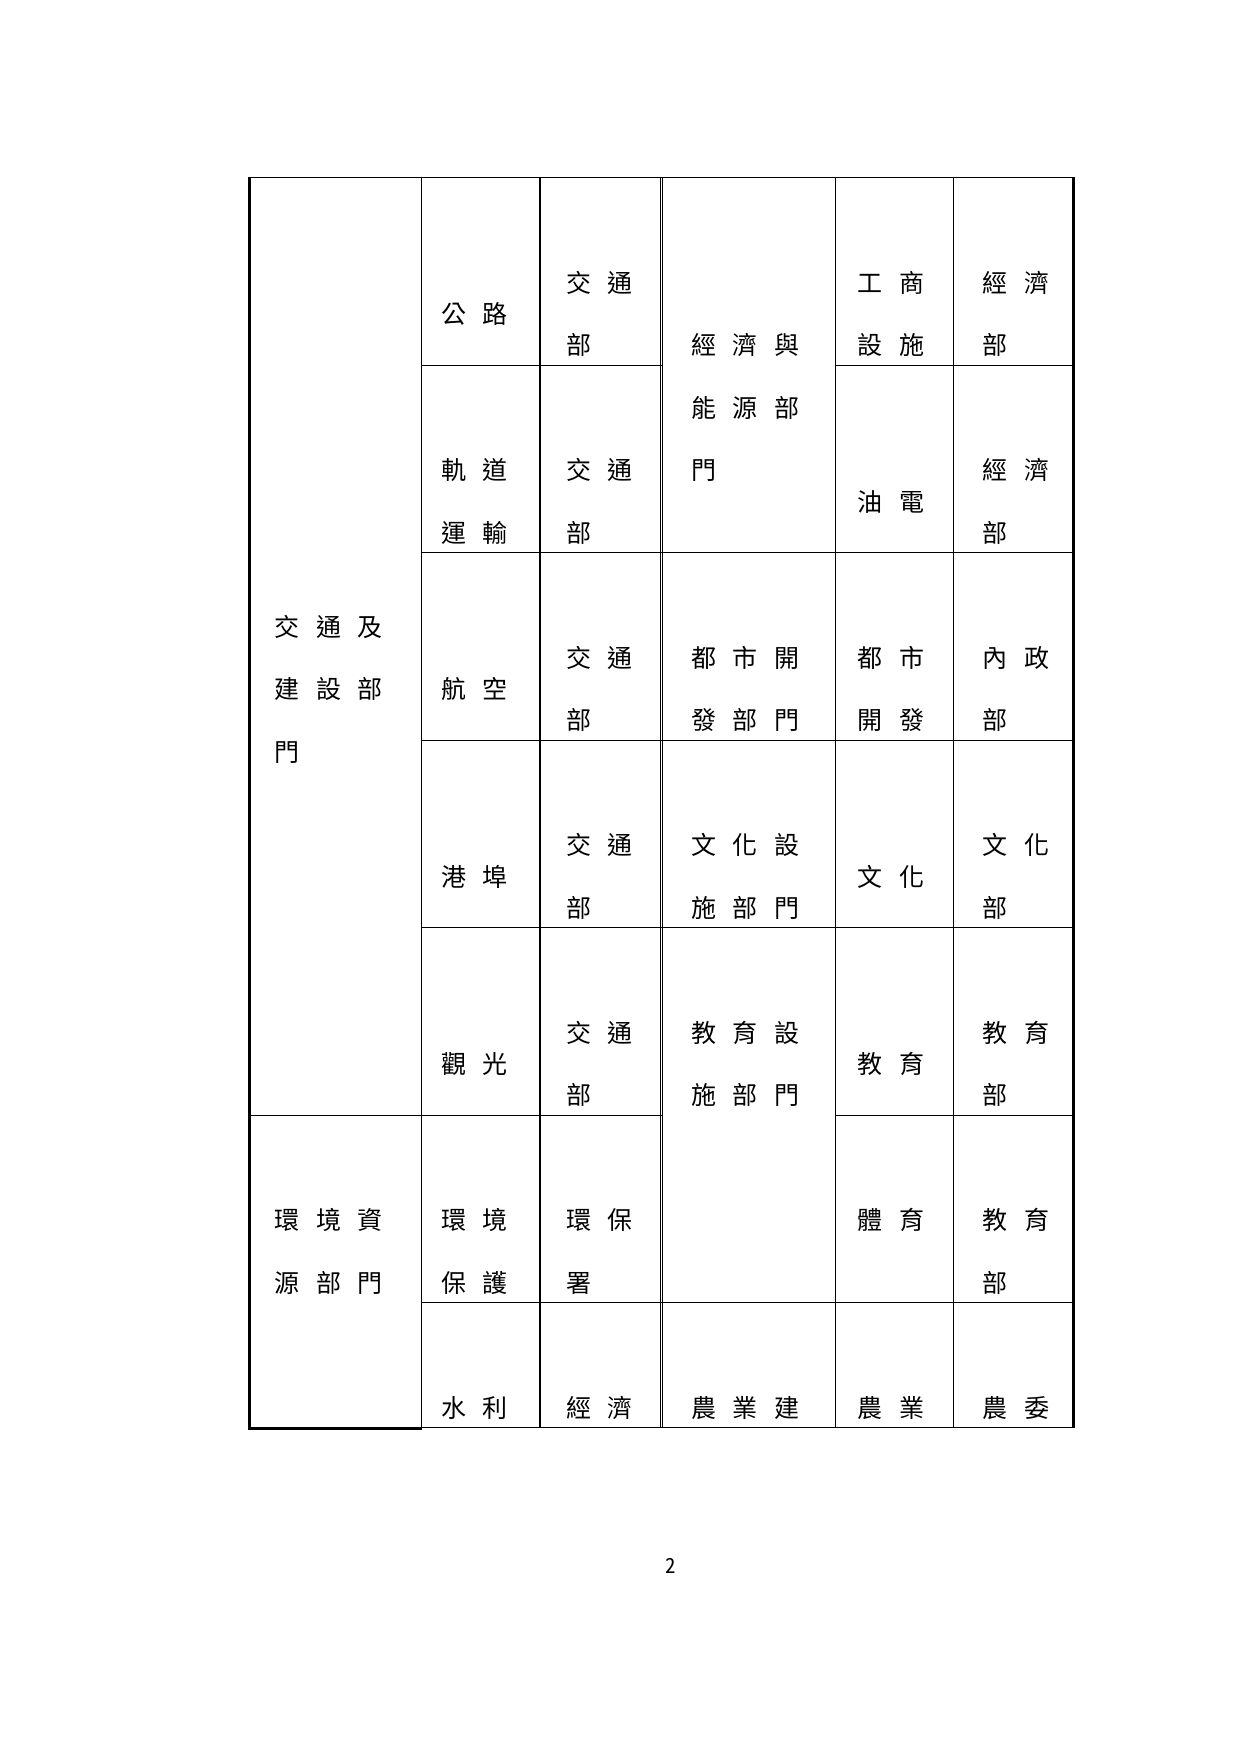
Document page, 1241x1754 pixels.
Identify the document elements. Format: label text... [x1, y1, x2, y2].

table_cell 港埠 [422, 741, 539, 927]
table_cell 都市開發部門 [663, 553, 835, 740]
table_cell 交通部 [541, 741, 660, 927]
table_cell 環境資源部門 [251, 1116, 421, 1427]
table_cell 軌道運輸 [422, 366, 539, 552]
table_cell 交通部 [541, 928, 660, 1115]
table_cell 教育部 [954, 1116, 1072, 1302]
table_cell 交通部 [541, 366, 660, 552]
table_cell 教育設施部門 [663, 928, 835, 1302]
table_cell 經濟與能源部門 [663, 178, 835, 552]
table_cell 經濟 [541, 1303, 660, 1427]
table_cell 農業建 [663, 1303, 835, 1427]
table_cell 教育 [836, 928, 953, 1115]
table_cell 觀光 [422, 928, 539, 1115]
table_cell 文化 [836, 741, 953, 927]
table_cell 交通部 [541, 553, 660, 740]
table_cell 都市開發 [836, 553, 953, 740]
table_cell 體育 [836, 1116, 953, 1302]
table_cell 公路 [422, 178, 539, 365]
table_cell 工商設施 [836, 178, 953, 365]
table_cell 環保署 [541, 1116, 660, 1302]
table_cell 農委 [954, 1303, 1072, 1427]
table_cell 油電 [836, 366, 953, 552]
table_cell 航空 [422, 553, 539, 740]
table_cell 水利 [422, 1303, 539, 1427]
table_cell 交通及建設部門 [251, 178, 421, 1115]
table_cell 經濟部 [954, 178, 1072, 365]
table_cell 內政部 [954, 553, 1072, 740]
table_cell 文化部 [954, 741, 1072, 927]
table_cell 農業 [836, 1303, 953, 1427]
table_cell 教育部 [954, 928, 1072, 1115]
table_cell 文化設施部門 [663, 741, 835, 927]
table_cell 環境保護 [422, 1116, 539, 1302]
table_cell 交通部 [541, 178, 660, 365]
table_cell 經濟部 [954, 366, 1072, 552]
